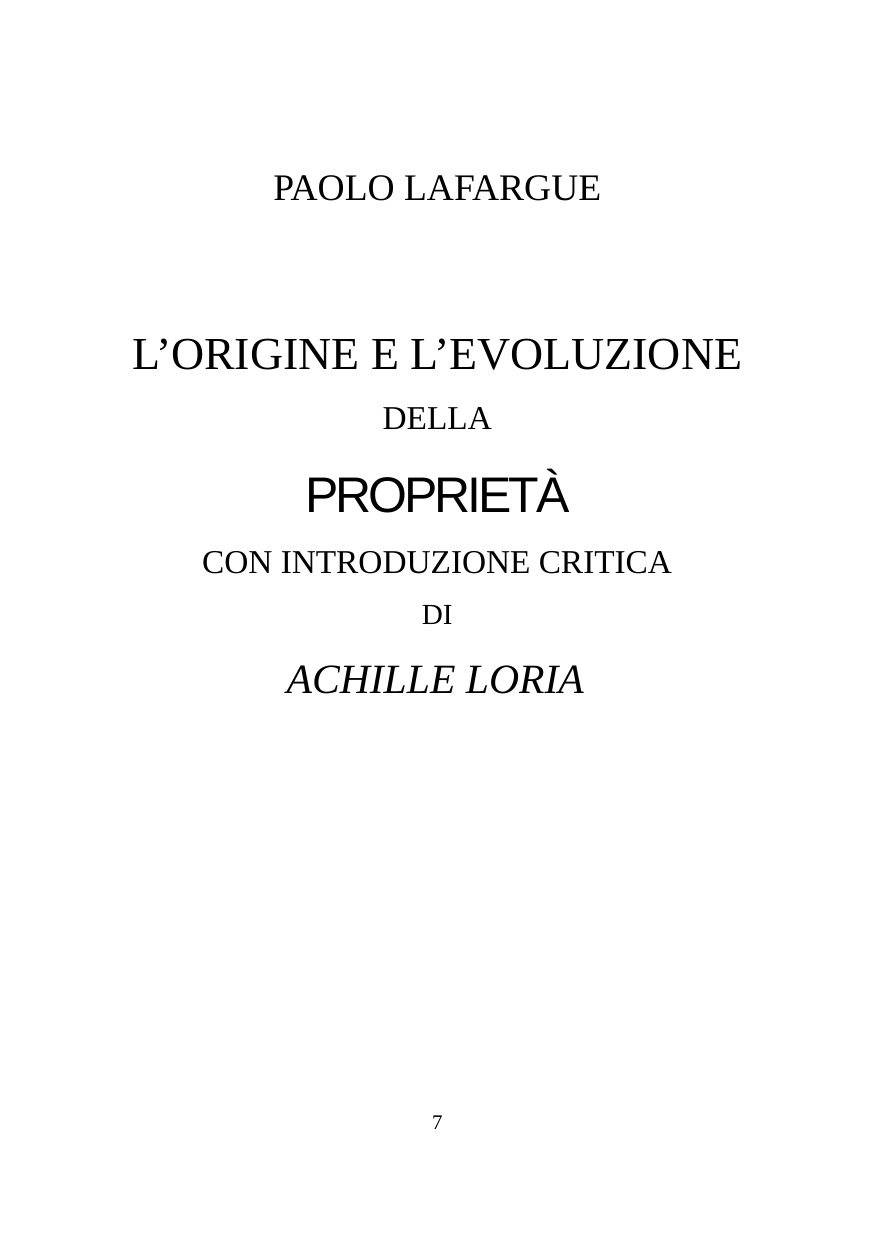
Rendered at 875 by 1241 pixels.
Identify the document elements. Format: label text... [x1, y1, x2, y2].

text PAOLO LAFARGUE [106, 165, 768, 208]
text L’ORIGINE E L’EVOLUZIONE DELLA PROPRIETÀ CON INTRODUZIONE CRITICA DI ACHILLE LORIA [106, 327, 768, 703]
